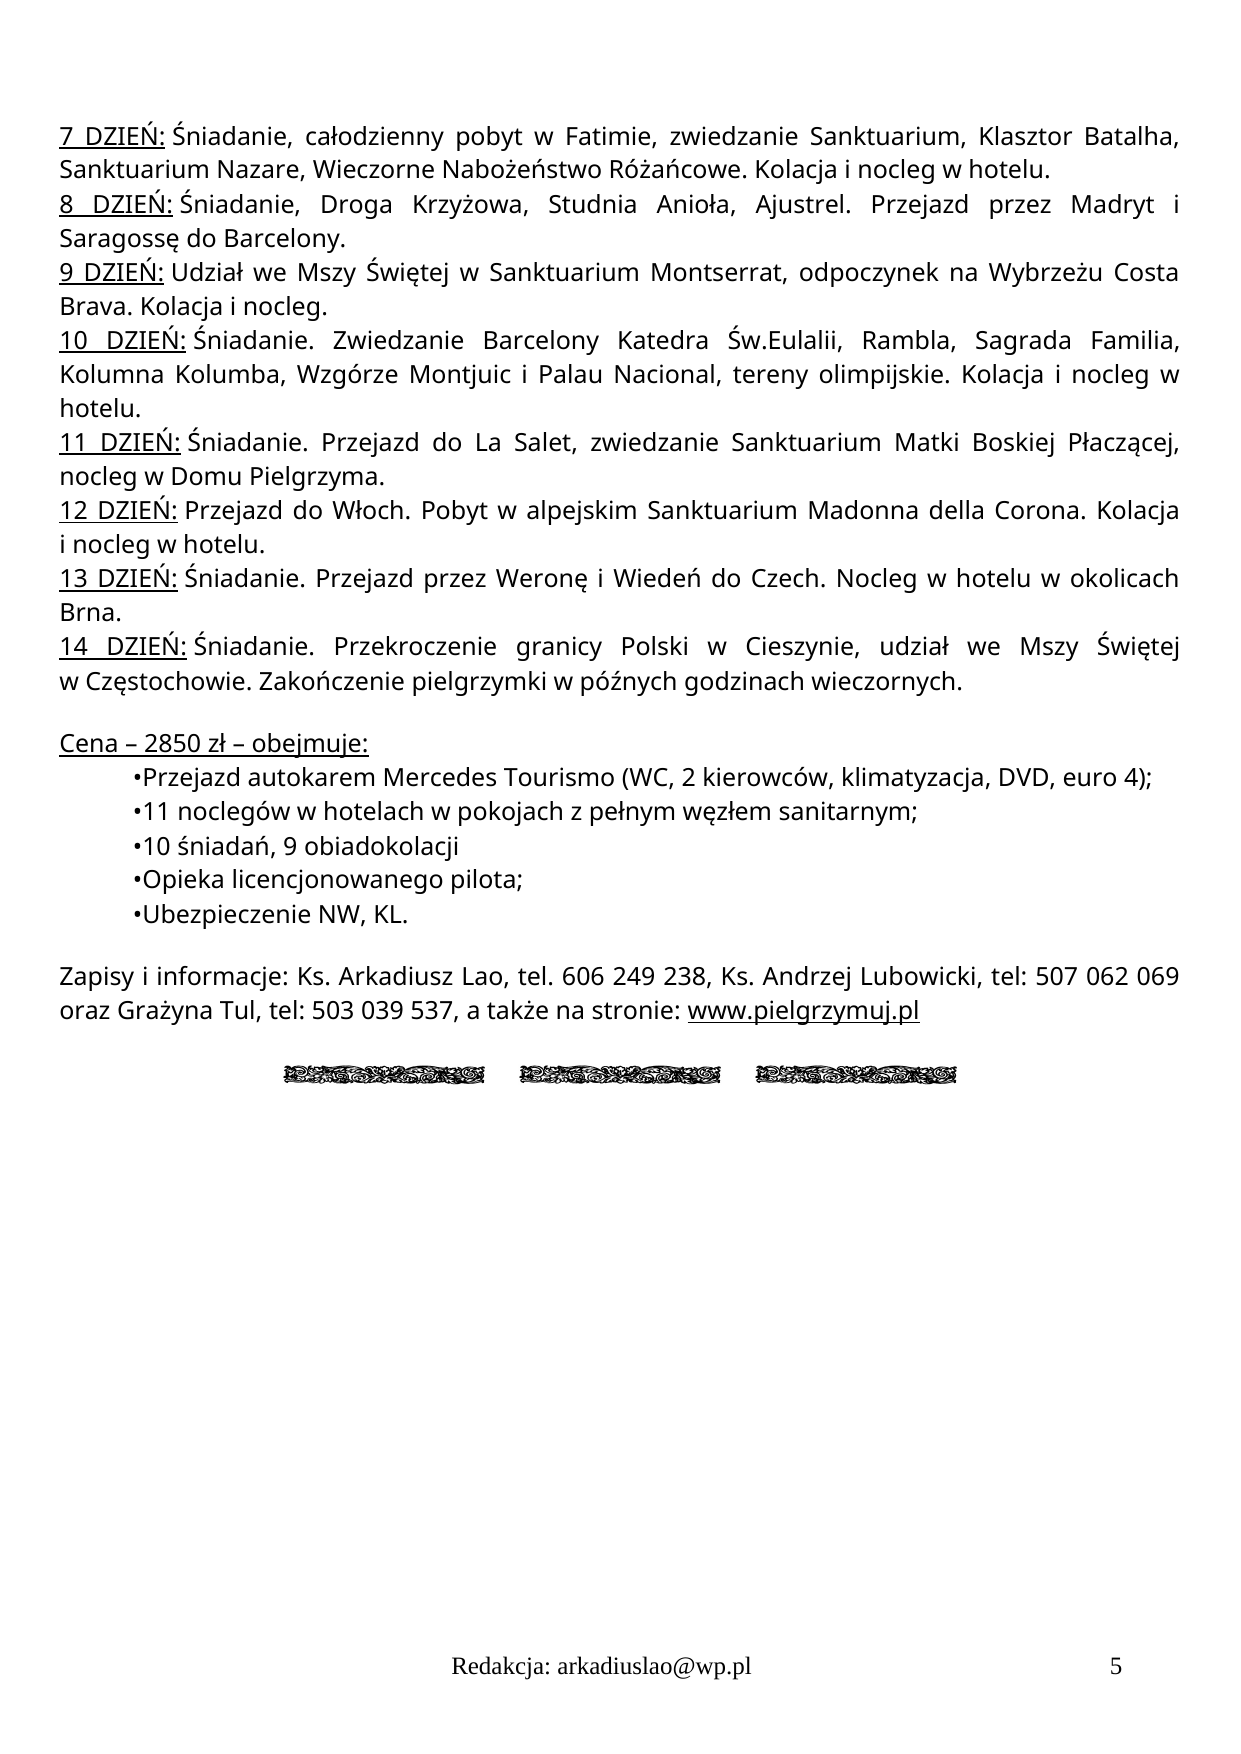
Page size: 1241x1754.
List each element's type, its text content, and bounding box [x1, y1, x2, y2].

picture [282, 1064, 486, 1085]
picture [754, 1064, 958, 1085]
list 10 śniadań, 9 obiadokolacji [59, 828, 1181, 862]
text Zapisy i informacje: Ks. Arkadiusz Lao, tel. 606 249 238, Ks. Andrzej Lubowicki, tel: 507 062 069 oraz Grażyna Tul, tel: 503 039 537, a także na stronie: www.pielgrzymuj.pl [59, 959, 1181, 1027]
list Opieka licencjonowanego pilota; [59, 862, 1181, 896]
list 11 noclegów w hotelach w pokojach z pełnym węzłem sanitarnym; [59, 794, 1181, 828]
text 11 DZIEŃ: Śniadanie. Przejazd do La Salet, zwiedzanie Sanktuarium Matki Boskiej Płaczącej, nocleg w Domu Pielgrzyma. [59, 425, 1181, 493]
text 9 DZIEŃ: Udział we Mszy Świętej w Sanktuarium Montserrat, odpoczynek na Wybrzeżu Costa Brava. Kolacja i nocleg. [59, 254, 1181, 322]
text 13 DZIEŃ: Śniadanie. Przejazd przez Weronę i Wiedeń do Czech. Nocleg w hotelu w okolicach Brna. [59, 561, 1181, 629]
list Ubezpieczenie NW, KL. [59, 896, 1181, 930]
list Przejazd autokarem Mercedes Tourismo (WC, 2 kierowców, klimatyzacja, DVD, euro 4); [59, 760, 1181, 794]
picture [518, 1064, 722, 1085]
text Cena – 2850 zł – obejmuje: [59, 726, 1181, 760]
text 8 DZIEŃ: Śniadanie, Droga Krzyżowa, Studnia Anioła, Ajustrel. Przejazd przez Madryt i Saragossę do Barcelony. [59, 186, 1181, 254]
text 14 DZIEŃ: Śniadanie. Przekroczenie granicy Polski w Cieszynie, udział we Mszy Świętej w Częstochowie. Zakończenie pielgrzymki w późnych godzinach wieczornych. [59, 629, 1181, 697]
text 12 DZIEŃ: Przejazd do Włoch. Pobyt w alpejskim Sanktuarium Madonna della Corona. Kolacja i nocleg w hotelu. [59, 493, 1181, 561]
text 7 DZIEŃ: Śniadanie, całodzienny pobyt w Fatimie, zwiedzanie Sanktuarium, Klasztor Batalha, Sanktuarium Nazare, Wieczorne Nabożeństwo Różańcowe. Kolacja i nocleg w hotelu. [59, 118, 1181, 186]
text 10 DZIEŃ: Śniadanie. Zwiedzanie Barcelony Katedra Św.Eulalii, Rambla, Sagrada Familia, Kolumna Kolumba, Wzgórze Montjuic i Palau Nacional, tereny olimpijskie. Kolacja i nocleg w hotelu. [59, 322, 1181, 425]
